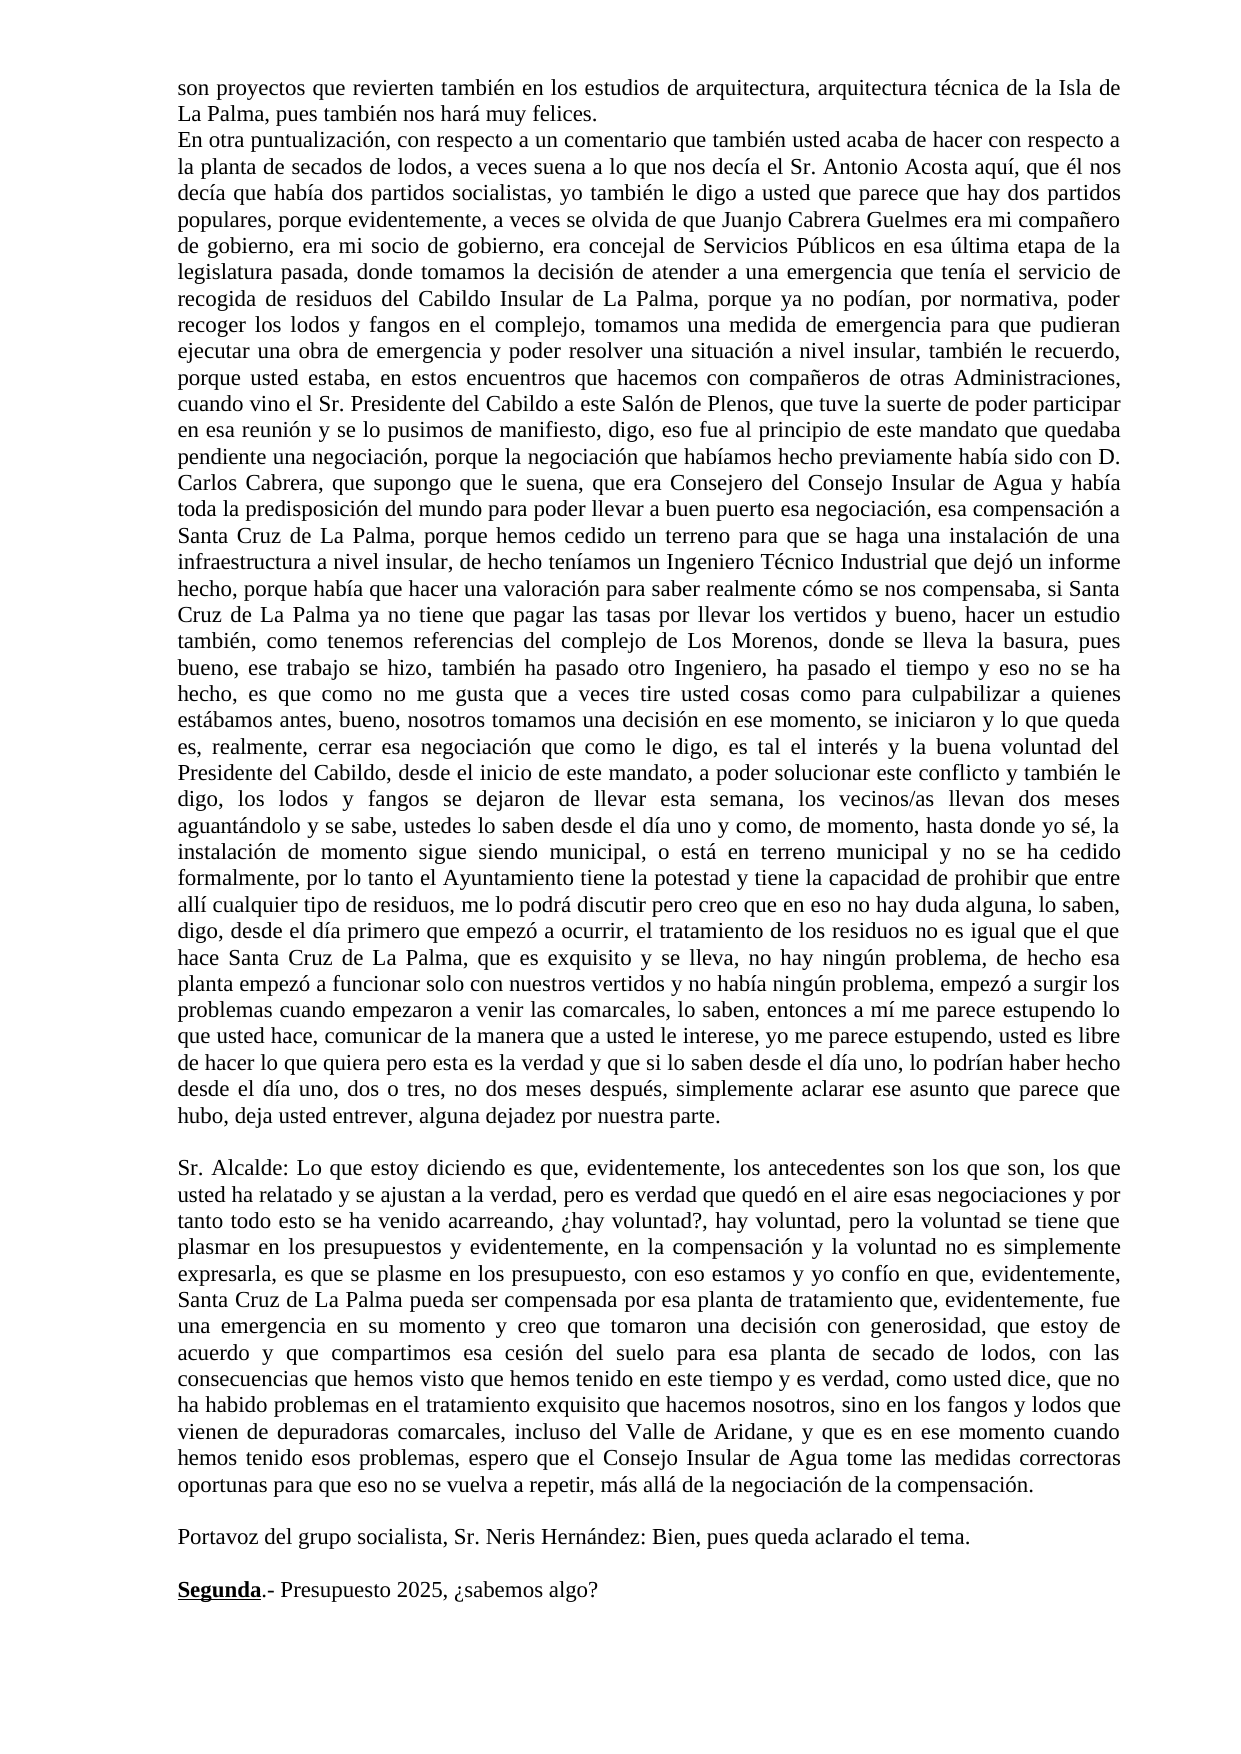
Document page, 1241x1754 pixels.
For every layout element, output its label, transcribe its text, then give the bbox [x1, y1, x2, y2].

text Portavoz del grupo socialista, Sr. Neris Hernández: Bien, pues queda aclarado el tema. [177, 1523, 1122, 1550]
text En otra puntualización, con respecto a un comentario que también usted acaba de hacer con respecto a la planta de secados de lodos, a veces suena a lo que nos decía el Sr. Antonio Acosta aquí, que él nos decía que había dos partidos socialistas, yo también le digo a usted que parece que hay dos partidos populares, porque evidentemente, a veces se olvida de que Juanjo Cabrera Guelmes era mi compañero de gobierno, era mi socio de gobierno, era concejal de Servicios Públicos en esa última etapa de la legislatura pasada, donde tomamos la decisión de atender a una emergencia que tenía el servicio de recogida de residuos del Cabildo Insular de La Palma, porque ya no podían, por normativa, poder recoger los lodos y fangos en el complejo, tomamos una medida de emergencia para que pudieran ejecutar una obra de emergencia y poder resolver una situación a nivel insular, también le recuerdo, porque usted estaba, en estos encuentros que hacemos con compañeros de otras Administraciones, cuando vino el Sr. Presidente del Cabildo a este Salón de Plenos, que tuve la suerte de poder participar en esa reunión y se lo pusimos de manifiesto, digo, eso fue al principio de este mandato que quedaba pendiente una negociación, porque la negociación que habíamos hecho previamente había sido con D. Carlos Cabrera, que supongo que le suena, que era Consejero del Consejo Insular de Agua y había toda la predisposición del mundo para poder llevar a buen puerto esa negociación, esa compensación a Santa Cruz de La Palma, porque hemos cedido un terreno para que se haga una instalación de una infraestructura a nivel insular, de hecho teníamos un Ingeniero Técnico Industrial que dejó un informe hecho, porque había que hacer una valoración para saber realmente cómo se nos compensaba, si Santa Cruz de La Palma ya no tiene que pagar las tasas por llevar los vertidos y bueno, hacer un estudio también, como tenemos referencias del complejo de Los Morenos, donde se lleva la basura, pues bueno, ese trabajo se hizo, también ha pasado otro Ingeniero, ha pasado el tiempo y eso no se ha hecho, es que como no me gusta que a veces tire usted cosas como para culpabilizar a quienes estábamos antes, bueno, nosotros tomamos una decisión en ese momento, se iniciaron y lo que queda es, realmente, cerrar esa negociación que como le digo, es tal el interés y la buena voluntad del Presidente del Cabildo, desde el inicio de este mandato, a poder solucionar este conflicto y también le digo, los lodos y fangos se dejaron de llevar esta semana, los vecinos/as llevan dos meses aguantándolo y se sabe, ustedes lo saben desde el día uno y como, de momento, hasta donde yo sé, la instalación de momento sigue siendo municipal, o está en terreno municipal y no se ha cedido formalmente, por lo tanto el Ayuntamiento tiene la potestad y tiene la capacidad de prohibir que entre allí cualquier tipo de residuos, me lo podrá discutir pero creo que en eso no hay duda alguna, lo saben, digo, desde el día primero que empezó a ocurrir, el tratamiento de los residuos no es igual que el que hace Santa Cruz de La Palma, que es exquisito y se lleva, no hay ningún problema, de hecho esa planta empezó a funcionar solo con nuestros vertidos y no había ningún problema, empezó a surgir los problemas cuando empezaron a venir las comarcales, lo saben, entonces a mí me parece estupendo lo que usted hace, comunicar de la manera que a usted le interese, yo me parece estupendo, usted es libre de hacer lo que quiera pero esta es la verdad y que si lo saben desde el día uno, lo podrían haber hecho desde el día uno, dos o tres, no dos meses después, simplemente aclarar ese asunto que parece que hubo, deja usted entrever, alguna dejadez por nuestra parte. [177, 127, 1122, 1128]
text Segunda.- Presupuesto 2025, ¿sabemos algo? [177, 1576, 1122, 1602]
text Sr. Alcalde: Lo que estoy diciendo es que, evidentemente, los antecedentes son los que son, los que usted ha relatado y se ajustan a la verdad, pero es verdad que quedó en el aire esas negociaciones y por tanto todo esto se ha venido acarreando, ¿hay voluntad?, hay voluntad, pero la voluntad se tiene que plasmar en los presupuestos y evidentemente, en la compensación y la voluntad no es simplemente expresarla, es que se plasme en los presupuesto, con eso estamos y yo confío en que, evidentemente, Santa Cruz de La Palma pueda ser compensada por esa planta de tratamiento que, evidentemente, fue una emergencia en su momento y creo que tomaron una decisión con generosidad, que estoy de acuerdo y que compartimos esa cesión del suelo para esa planta de secado de lodos, con las consecuencias que hemos visto que hemos tenido en este tiempo y es verdad, como usted dice, que no ha habido problemas en el tratamiento exquisito que hacemos nosotros, sino en los fangos y lodos que vienen de depuradoras comarcales, incluso del Valle de Aridane, y que es en ese momento cuando hemos tenido esos problemas, espero que el Consejo Insular de Agua tome las medidas correctoras oportunas para que eso no se vuelva a repetir, más allá de la negociación de la compensación. [177, 1154, 1122, 1497]
text son proyectos que revierten también en los estudios de arquitectura, arquitectura técnica de la Isla de La Palma, pues también nos hará muy felices. [177, 74, 1122, 127]
